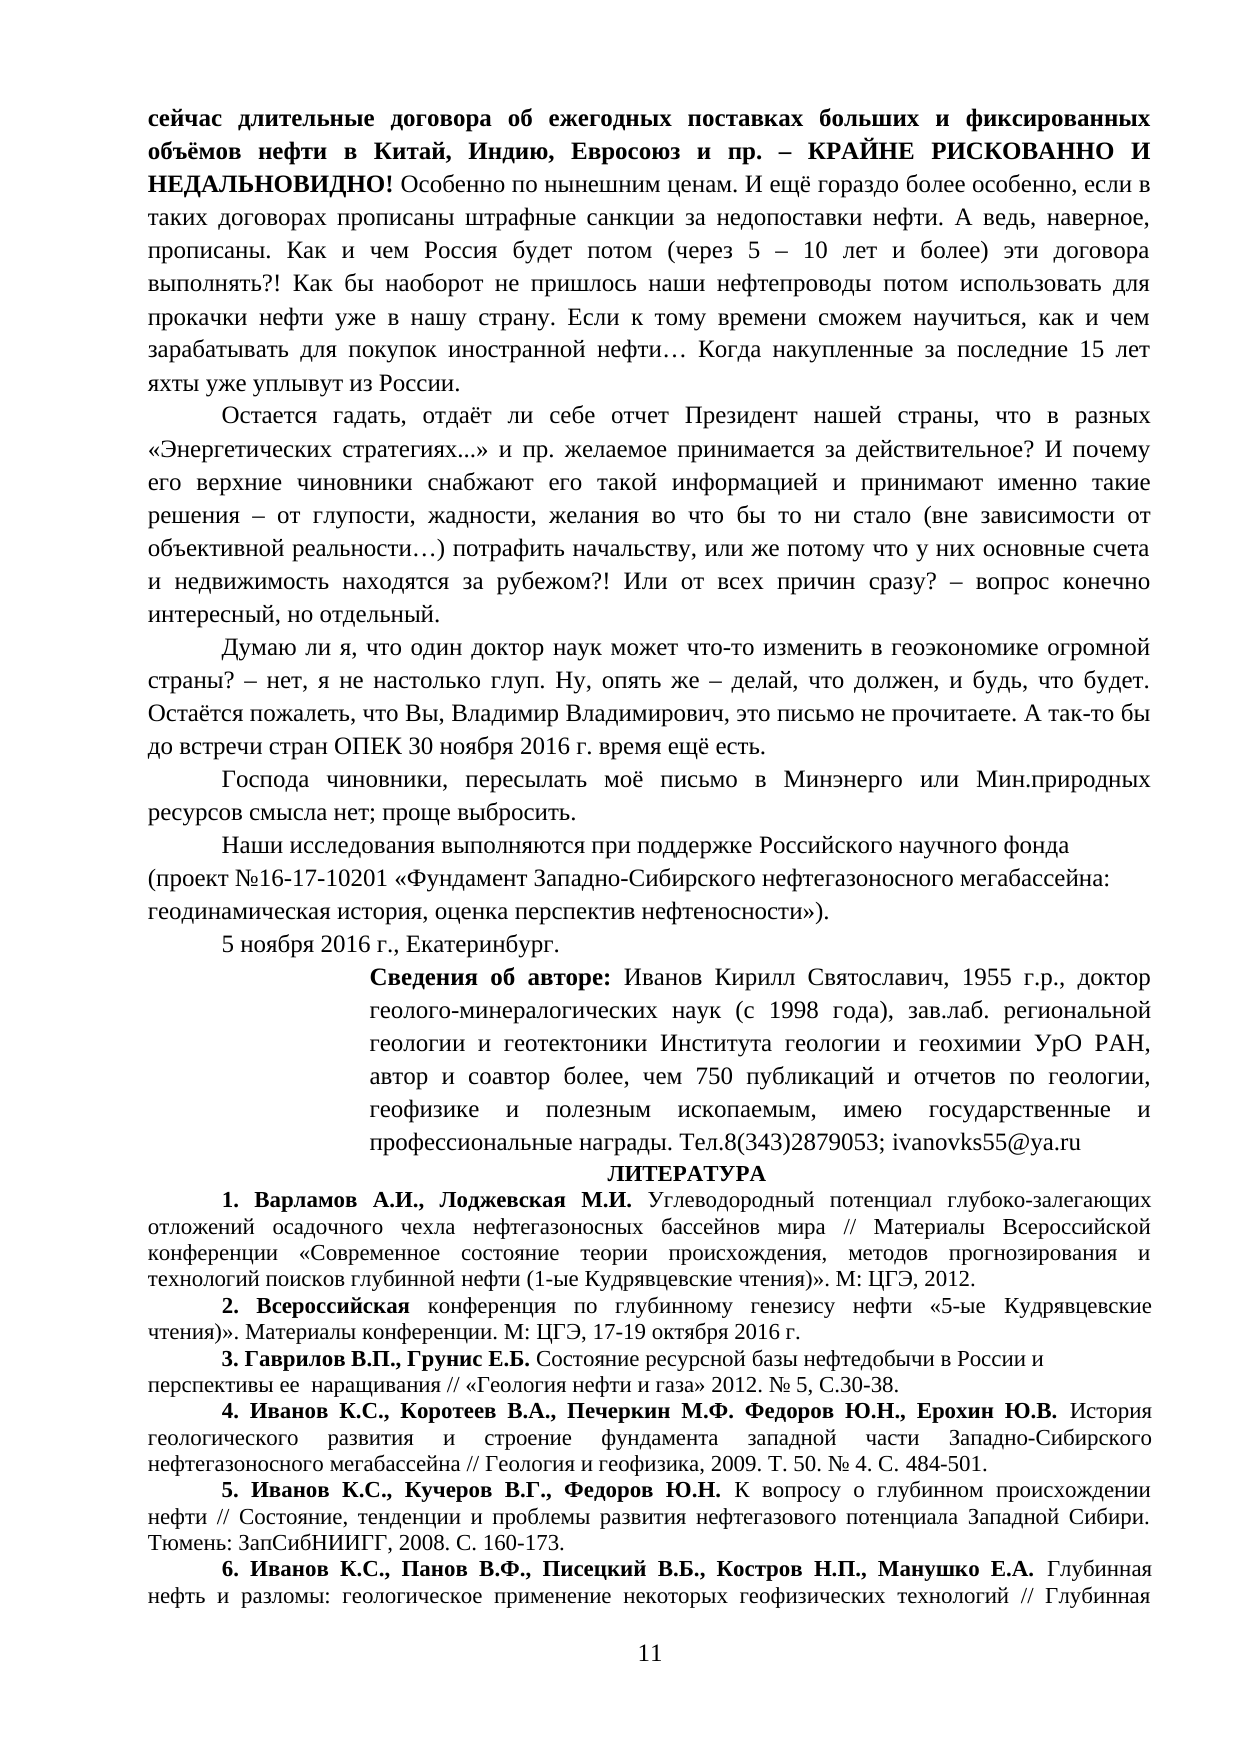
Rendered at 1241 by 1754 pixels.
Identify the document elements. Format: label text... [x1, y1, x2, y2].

text Господа чиновники, пересылать моё письмо в Минэнерго или Мин.природных ресурсов смысла нет; проще выбросить. [148, 764, 1152, 826]
list 6. Иванов К.С., Панов В.Ф., Писецкий В.Б., Костров Н.П., Манушко Е.А. Глубинная нефть и разломы: геологическое применение некоторых геофизических технологий // Глубинная [148, 1555, 1152, 1608]
list 1. Варламов А.И., Лоджевская М.И. Углеводородный потенциал глубоко-залегающих отложений осадочного чехла нефтегазоносных бассейнов мира // Материалы Всероссийской конференции «Современное состояние теории происхождения, методов прогнозирования и технологий поисков глубинной нефти (1-ые Кудрявцевские чтения)». М: ЦГЭ, 2012. [148, 1186, 1152, 1292]
subtitle 4. Иванов К.С., Коротеев В.А., Печеркин М.Ф. Федоров Ю.Н., Ерохин Ю.В. История геологического развития и строение фундамента западной части Западно-Сибирского нефтегазоносного мегабассейна // Геология и геофизика, 2009. Т. 50. № 4. С. 484-501. [148, 1397, 1152, 1476]
text Думаю ли я, что один доктор наук может что-то изменить в геоэкономике огромной страны? – нет, я не настолько глуп. Ну, опять же – делай, что должен, и будь, что будет. Остаётся пожалеть, что Вы, Владимир Владимирович, это письмо не прочитаете. А так-то бы до встречи стран ОПЕК 30 ноября 2016 г. время ещё есть. [148, 632, 1152, 759]
text 3. Гаврилов В.П., Грунис Е.Б. Состояние ресурсной базы нефтедобычи в России и перспективы ее наращивания // «Геология нефти и газа» 2012. № 5, С.30-38. [148, 1344, 1152, 1397]
text Наши исследования выполняются при поддержке Российского научного фонда (проект №16-17-10201 «Фундамент Западно-Сибирского нефтегазоносного мегабассейна: геодинамическая история, оценка перспектив нефтеносности»). [148, 830, 1152, 925]
text ЛИТЕРАТУРА [148, 1160, 1152, 1186]
list 2. Всероссийская конференция по глубинному генезису нефти «5-ые Кудрявцевские чтения)». Материалы конференции. М: ЦГЭ, 17-19 октября 2016 г. [148, 1292, 1152, 1344]
text Остается гадать, отдаёт ли себе отчет Президент нашей страны, что в разных «Энергетических стратегиях...» и пр. желаемое принимается за действительное? И почему его верхние чиновники снабжают его такой информацией и принимают именно такие решения – от глупости, жадности, желания во что бы то ни стало (вне зависимости от объективной реальности…) потрафить начальству, или же потому что у них основные счета и недвижимость находятся за рубежом?! Или от всех причин сразу? – вопрос конечно интересный, но отдельный. [148, 401, 1152, 627]
text 5. Иванов К.С., Кучеров В.Г., Федоров Ю.Н. К вопросу о глубинном происхождении нефти // Состояние, тенденции и проблемы развития нефтегазового потенциала Западной Сибири. Тюмень: ЗапСибНИИГГ, 2008. С. 160-173. [148, 1476, 1152, 1555]
text 5 ноября 2016 г., Екатеринбург. [148, 929, 1152, 958]
text сейчас длительные договора об ежегодных поставках больших и фиксированных объёмов нефти в Китай, Индию, Евросоюз и пр. – КРАЙНЕ РИСКОВАННО И НЕДАЛЬНОВИДНО! Особенно по нынешним ценам. И ещё гораздо более особенно, если в таких договорах прописаны штрафные санкции за недопоставки нефти. А ведь, наверное, прописаны. Как и чем Россия будет потом (через 5 – 10 лет и более) эти договора выполнять?! Как бы наоборот не пришлось наши нефтепроводы потом использовать для прокачки нефти уже в нашу страну. Если к тому времени сможем научиться, как и чем зарабатывать для покупок иностранной нефти… Когда накупленные за последние 15 лет яхты уже уплывут из России. [148, 103, 1152, 396]
text Сведения об авторе: Иванов Кирилл Святославич, 1955 г.р., доктор геолого-минералогических наук (с 1998 года), зав.лаб. региональной геологии и геотектоники Института геологии и геохимии УрО РАН, автор и соавтор более, чем 750 публикаций и отчетов по геологии, геофизике и полезным ископаемым, имею государственные и профессиональные награды. Тел.8(343)2879053; ivanovks55@ya.ru [369, 962, 1152, 1156]
